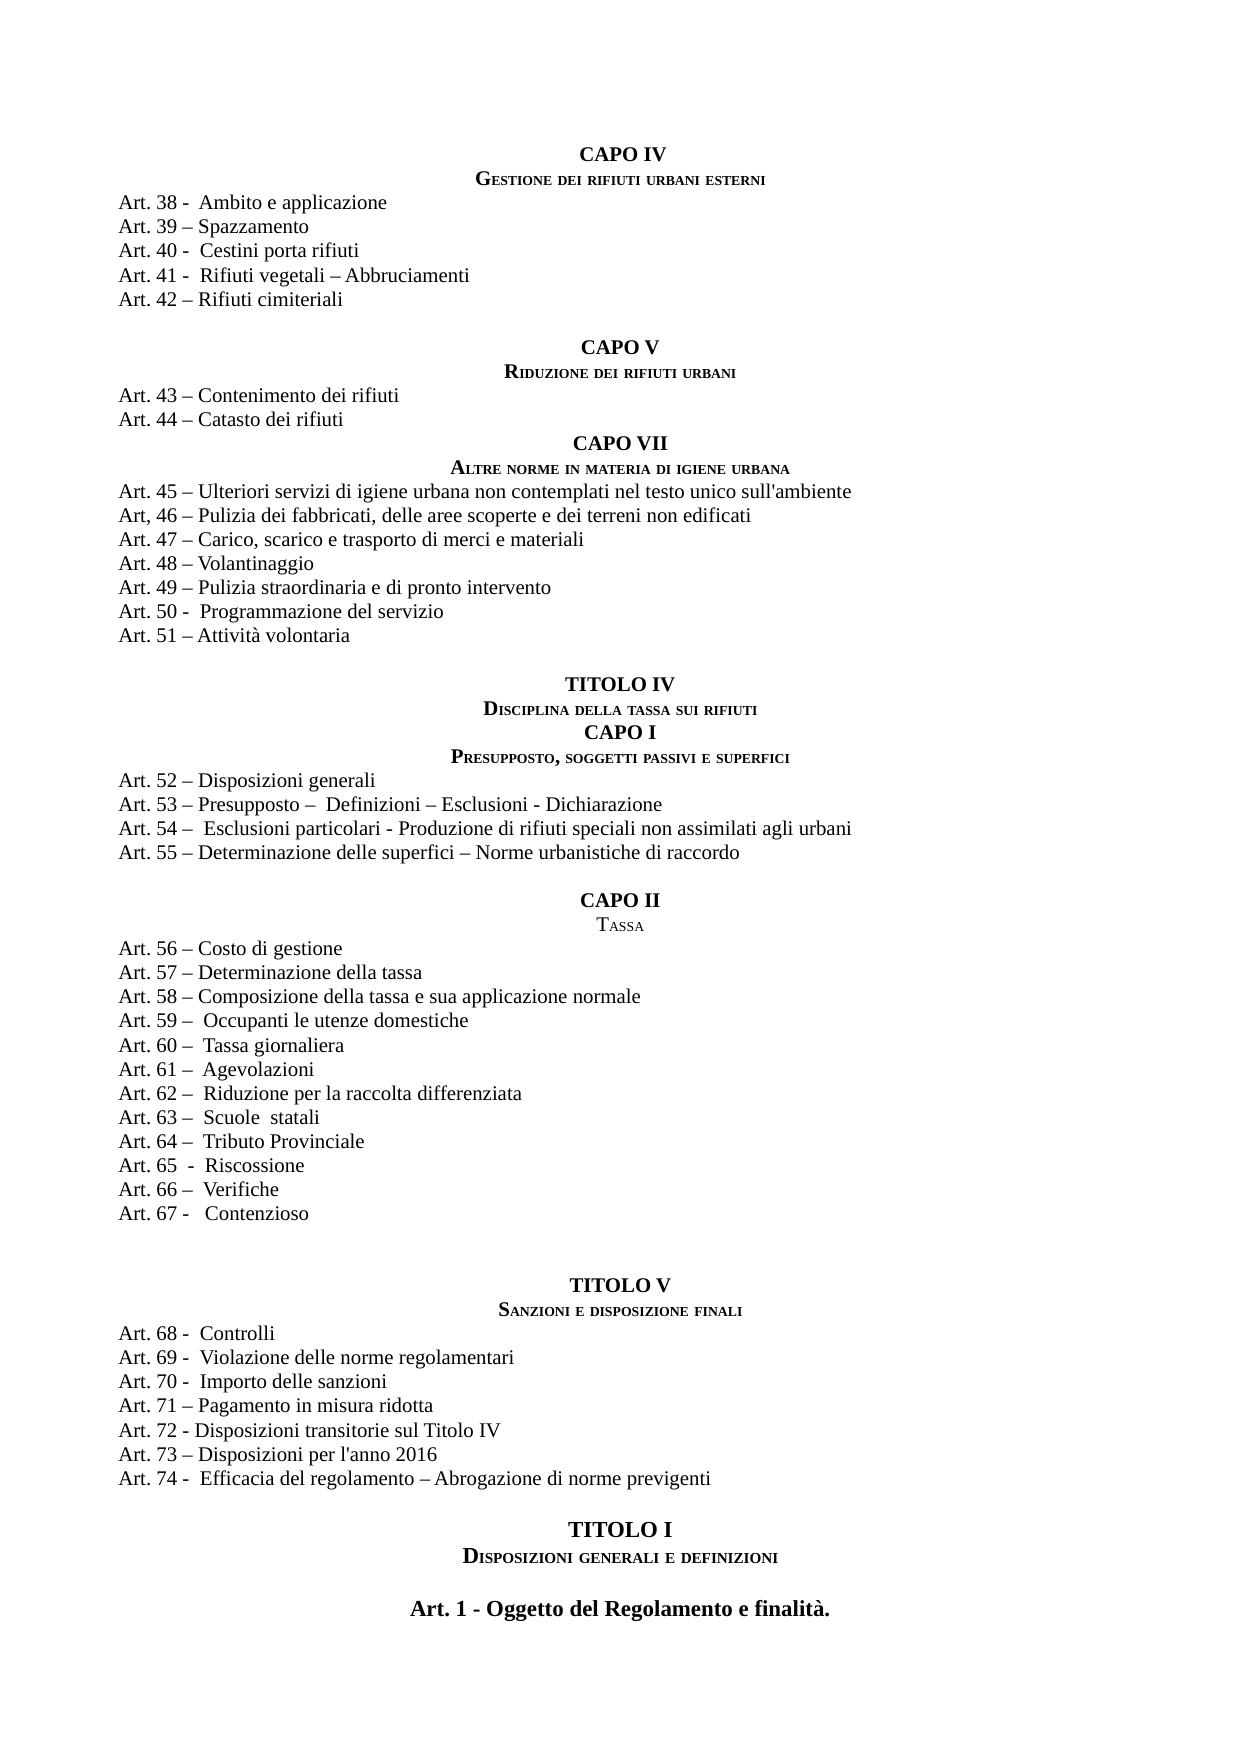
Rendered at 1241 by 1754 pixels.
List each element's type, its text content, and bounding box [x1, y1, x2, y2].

text Capo II [118, 888, 1122, 912]
text Art. 45 – Ulteriori servizi di igiene urbana non contemplati nel testo unico sull'ambiente [118, 479, 1122, 503]
text Art. 72 - Disposizioni transitorie sul Titolo IV [118, 1417, 1122, 1442]
text Art. 74 - Efficacia del regolamento – Abrogazione di norme previgenti [118, 1466, 1122, 1490]
text Titolo IV [118, 672, 1122, 696]
text Gestione dei rifiuti urbani esterni [118, 166, 1122, 190]
text Art. 63 – Scuole statali [118, 1105, 1122, 1129]
text Titolo V [118, 1273, 1122, 1297]
text Art. 56 – Costo di gestione [118, 936, 1122, 960]
text Art. 38 - Ambito e applicazione [118, 190, 1122, 214]
text Art. 71 – Pagamento in misura ridotta [118, 1393, 1122, 1417]
text Riduzione dei rifiuti urbani [118, 359, 1122, 383]
text Art. 49 – Pulizia straordinaria e di pronto intervento [118, 575, 1122, 599]
text Art. 41 - Rifiuti vegetali – Abbruciamenti [118, 262, 1122, 287]
text Art. 52 – Disposizioni generali [118, 768, 1122, 792]
text Art. 62 – Riduzione per la raccolta differenziata [118, 1081, 1122, 1105]
text Art. 65 - Riscossione [118, 1153, 1122, 1177]
text Art, 46 – Pulizia dei fabbricati, delle aree scoperte e dei terreni non edificati [118, 503, 1122, 527]
text Art. 64 – Tributo Provinciale [118, 1129, 1122, 1153]
text Disposizioni generali e definizioni [118, 1542, 1122, 1569]
text Art. 39 – Spazzamento [118, 214, 1122, 238]
text Art. 51 – Attività volontaria [118, 623, 1122, 647]
text Art. 67 - Contenzioso [118, 1201, 1122, 1225]
text Capo IV [118, 142, 1122, 166]
text Art. 61 – Agevolazioni [118, 1057, 1122, 1081]
text Tassa [118, 912, 1122, 936]
text Art. 68 - Controlli [118, 1321, 1122, 1345]
text Art. 42 – Rifiuti cimiteriali [118, 287, 1122, 311]
text Art. 44 – Catasto dei rifiuti [118, 407, 1122, 431]
text Art. 66 – Verifiche [118, 1177, 1122, 1201]
text Capo VII [118, 431, 1122, 455]
text Titolo I [118, 1516, 1122, 1542]
text Capo V [118, 335, 1122, 359]
text Art. 48 – Volantinaggio [118, 551, 1122, 575]
text Sanzioni e disposizione finali [118, 1297, 1122, 1321]
text Art. 58 – Composizione della tassa e sua applicazione normale [118, 984, 1122, 1008]
text Art. 1 - Oggetto del Regolamento e finalità. [118, 1595, 1122, 1621]
text Art. 50 - Programmazione del servizio [118, 599, 1122, 623]
text Art. 55 – Determinazione delle superfici – Norme urbanistiche di raccordo [118, 840, 1122, 864]
text Art. 53 – Presupposto – Definizioni – Esclusioni - Dichiarazione [118, 792, 1122, 816]
text Art. 59 – Occupanti le utenze domestiche [118, 1008, 1122, 1032]
text Art. 73 – Disposizioni per l'anno 2016 [118, 1442, 1122, 1466]
text Art. 57 – Determinazione della tassa [118, 960, 1122, 984]
text Art. 54 – Esclusioni particolari - Produzione di rifiuti speciali non assimilati agli urbani [118, 816, 1122, 840]
text Presupposto, soggetti passivi e superfici [118, 744, 1122, 768]
text Capo I [118, 720, 1122, 744]
text Altre norme in materia di igiene urbana [118, 455, 1122, 479]
text Art. 60 – Tassa giornaliera [118, 1032, 1122, 1057]
text Art. 69 - Violazione delle norme regolamentari [118, 1345, 1122, 1369]
text Disciplina della tassa sui rifiuti [118, 696, 1122, 720]
text Art. 43 – Contenimento dei rifiuti [118, 383, 1122, 407]
text Art. 40 - Cestini porta rifiuti [118, 238, 1122, 262]
text Art. 70 - Importo delle sanzioni [118, 1369, 1122, 1393]
text Art. 47 – Carico, scarico e trasporto di merci e materiali [118, 527, 1122, 551]
